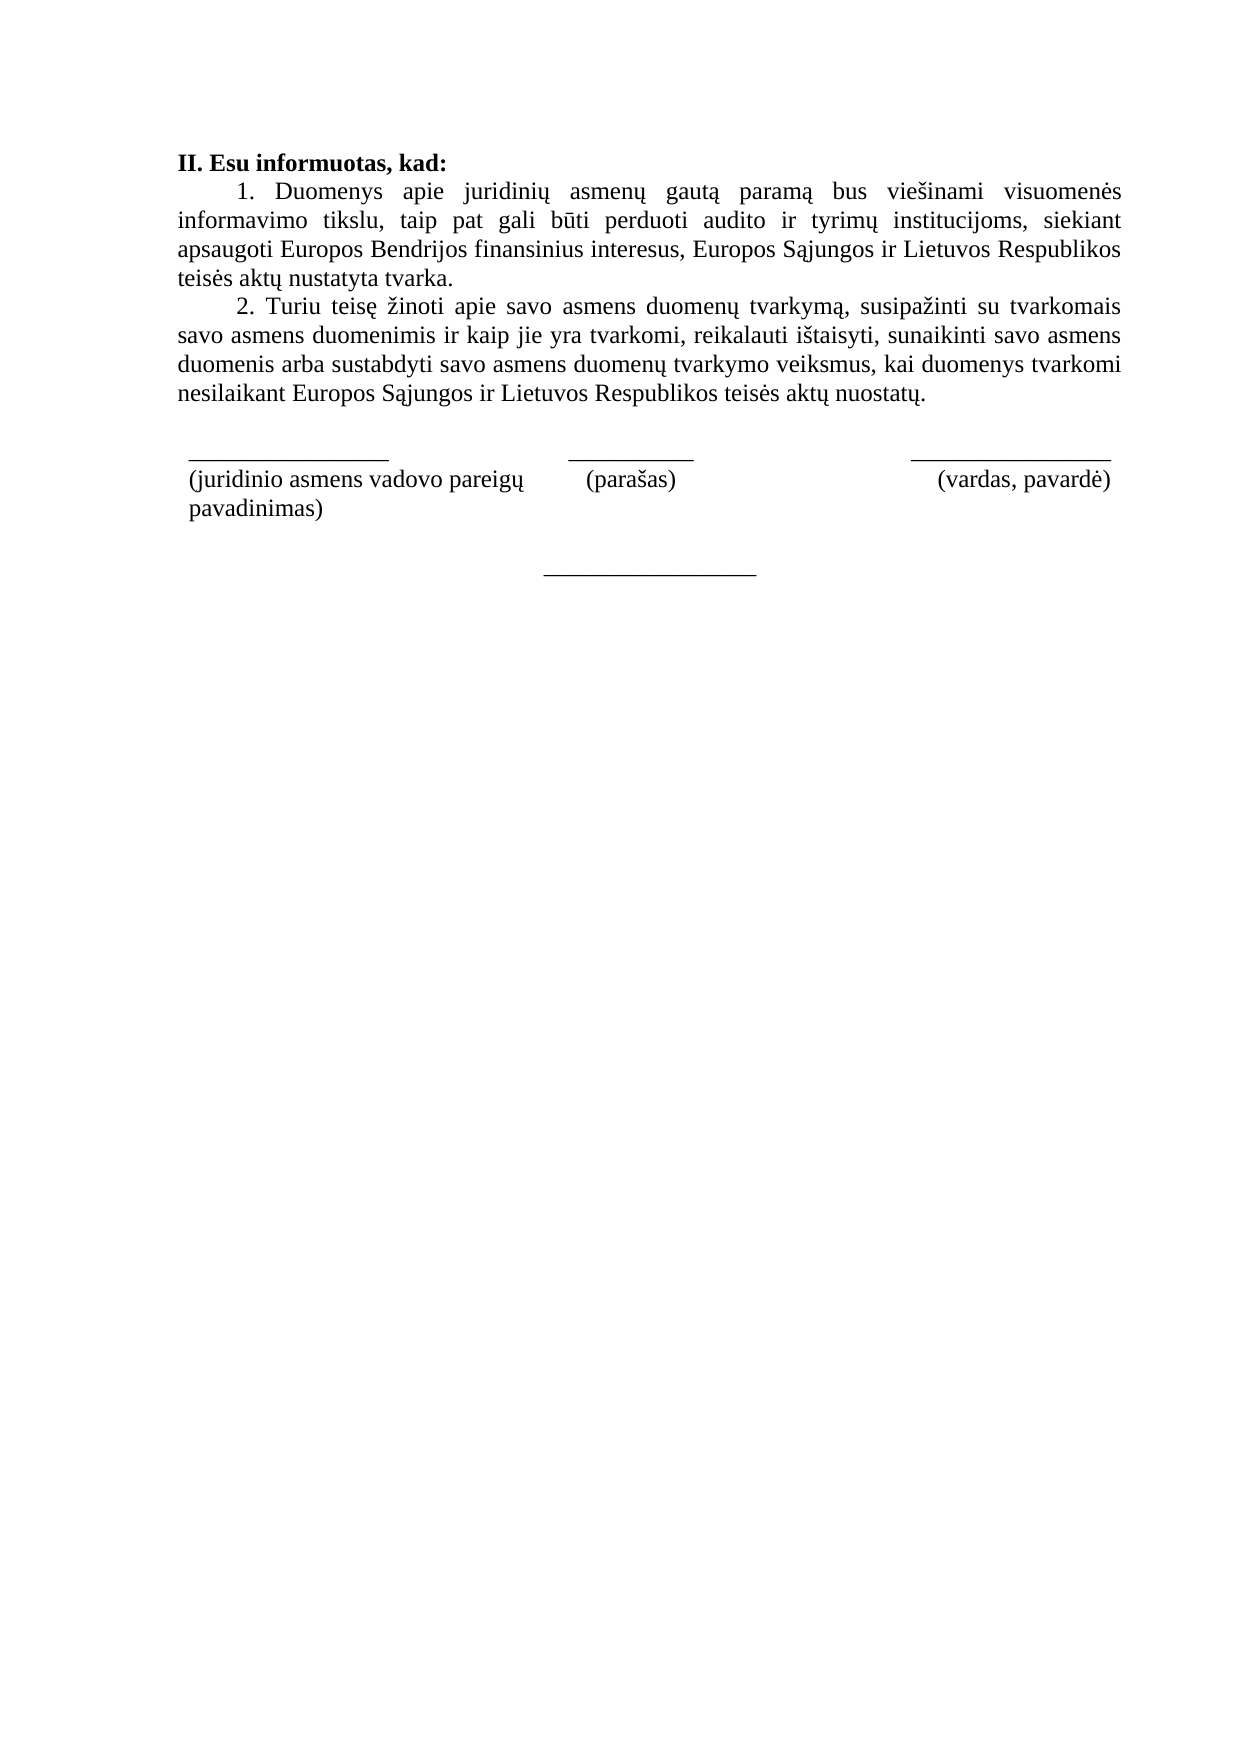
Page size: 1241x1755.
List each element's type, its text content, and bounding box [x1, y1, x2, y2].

text 1. Duomenys apie juridinių asmenų gautą paramą bus viešinami visuomenės informavimo tikslu, taip pat gali būti perduoti audito ir tyrimų institucijoms, siekiant apsaugoti Europos Bendrijos finansinius interesus, Europos Sąjungos ir Lietuvos Respublikos teisės aktų nustatyta tvarka. [177, 176, 1122, 291]
text II. Esu informuotas, kad: [177, 148, 1122, 176]
table_header __________ (parašas) [540, 435, 721, 521]
text _________________ [177, 550, 1122, 579]
table_header ________________ (juridinio asmens vadovo pareigų pavadinimas) [177, 435, 540, 521]
text 2. Turiu teisę žinoti apie savo asmens duomenų tvarkymą, susipažinti su tvarkomais savo asmens duomenimis ir kaip jie yra tvarkomi, reikalauti ištaisyti, sunaikinti savo asmens duomenis arba sustabdyti savo asmens duomenų tvarkymo veiksmus, kai duomenys tvarkomi nesilaikant Europos Sąjungos ir Lietuvos Respublikos teisės aktų nuostatų. [177, 291, 1122, 406]
table_header ________________ (vardas, pavardė) [721, 435, 1122, 521]
